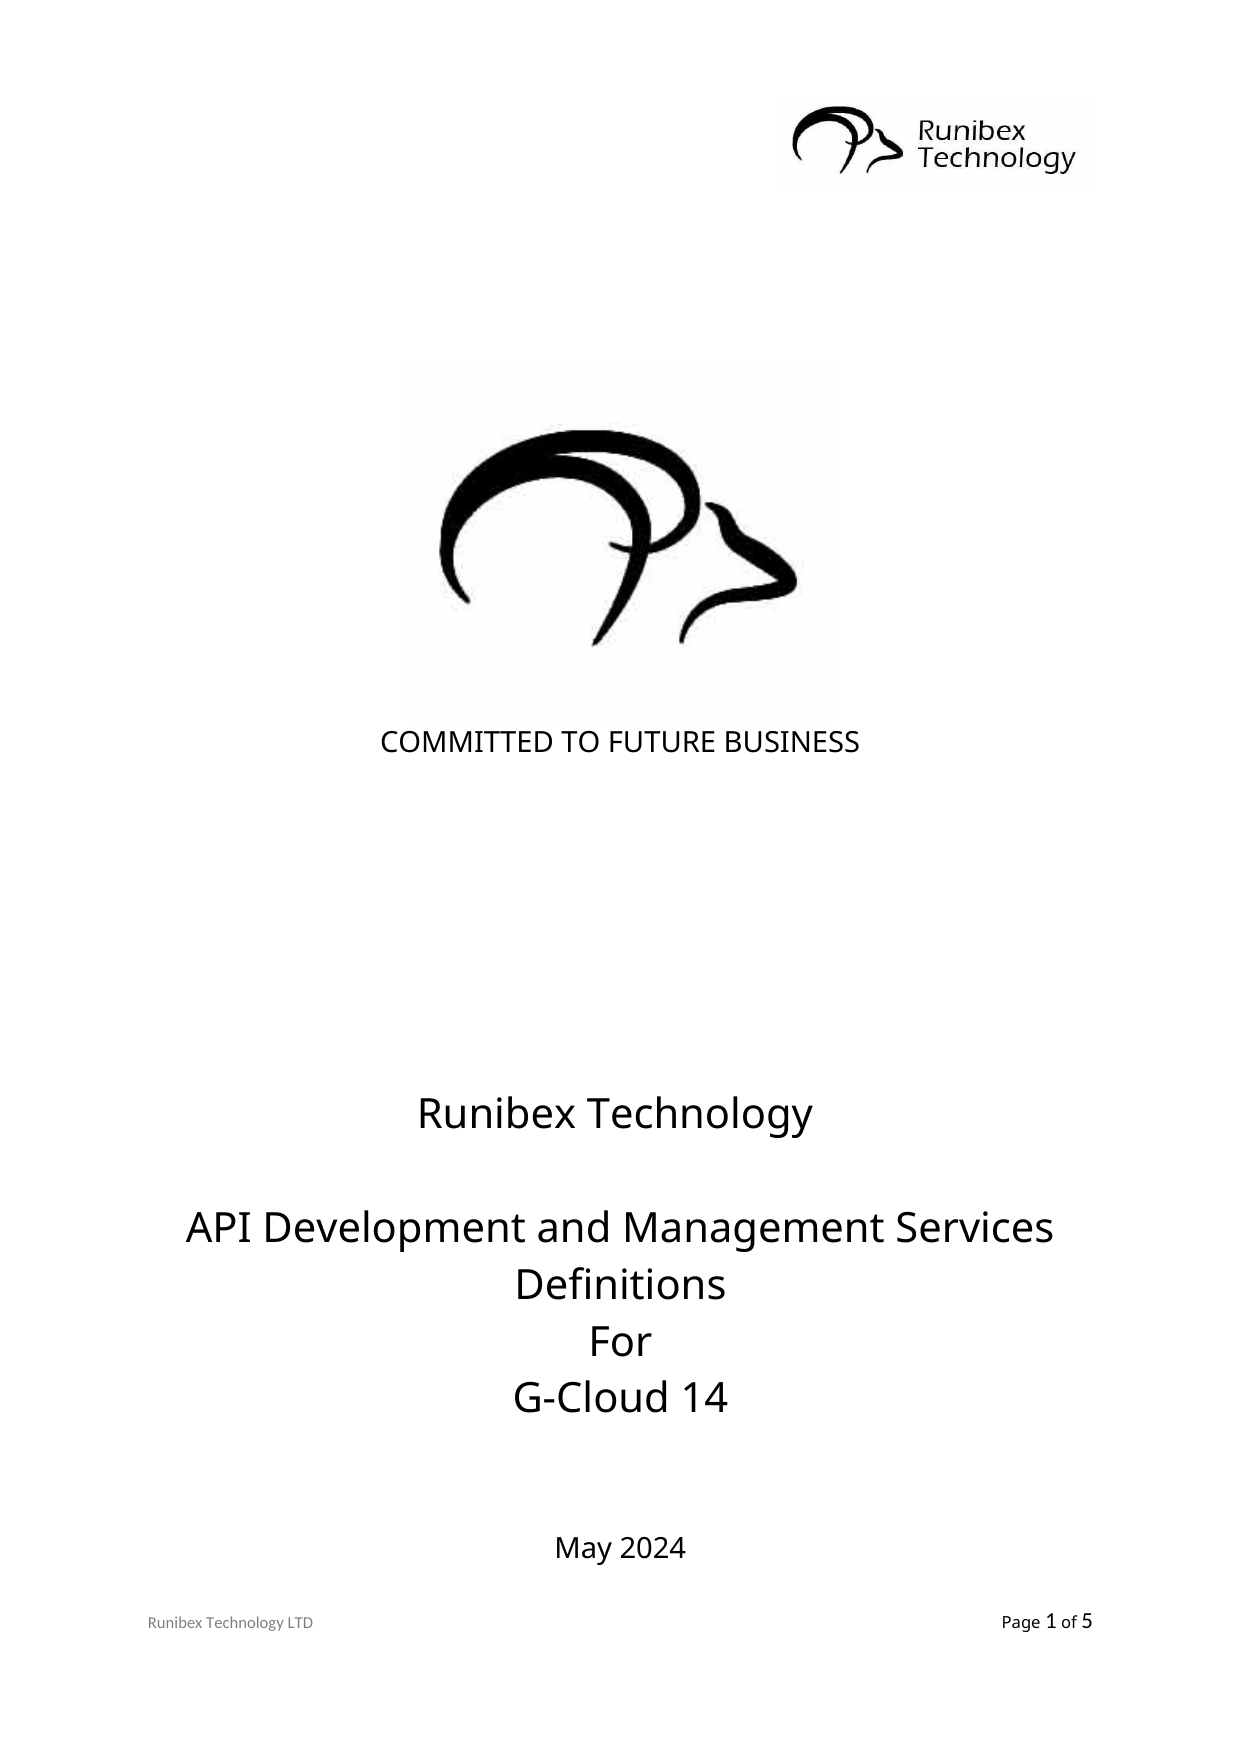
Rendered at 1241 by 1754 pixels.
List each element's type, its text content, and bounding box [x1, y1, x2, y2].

text COMMITTED TO FUTURE BUSINESS [148, 721, 1093, 761]
text G-Cloud 14 [148, 1368, 1093, 1425]
text May 2024 [148, 1527, 1093, 1567]
text For [148, 1311, 1093, 1368]
text API Development and Management Services Definitions [148, 1198, 1093, 1311]
text Runibex Technology [148, 1084, 1093, 1141]
